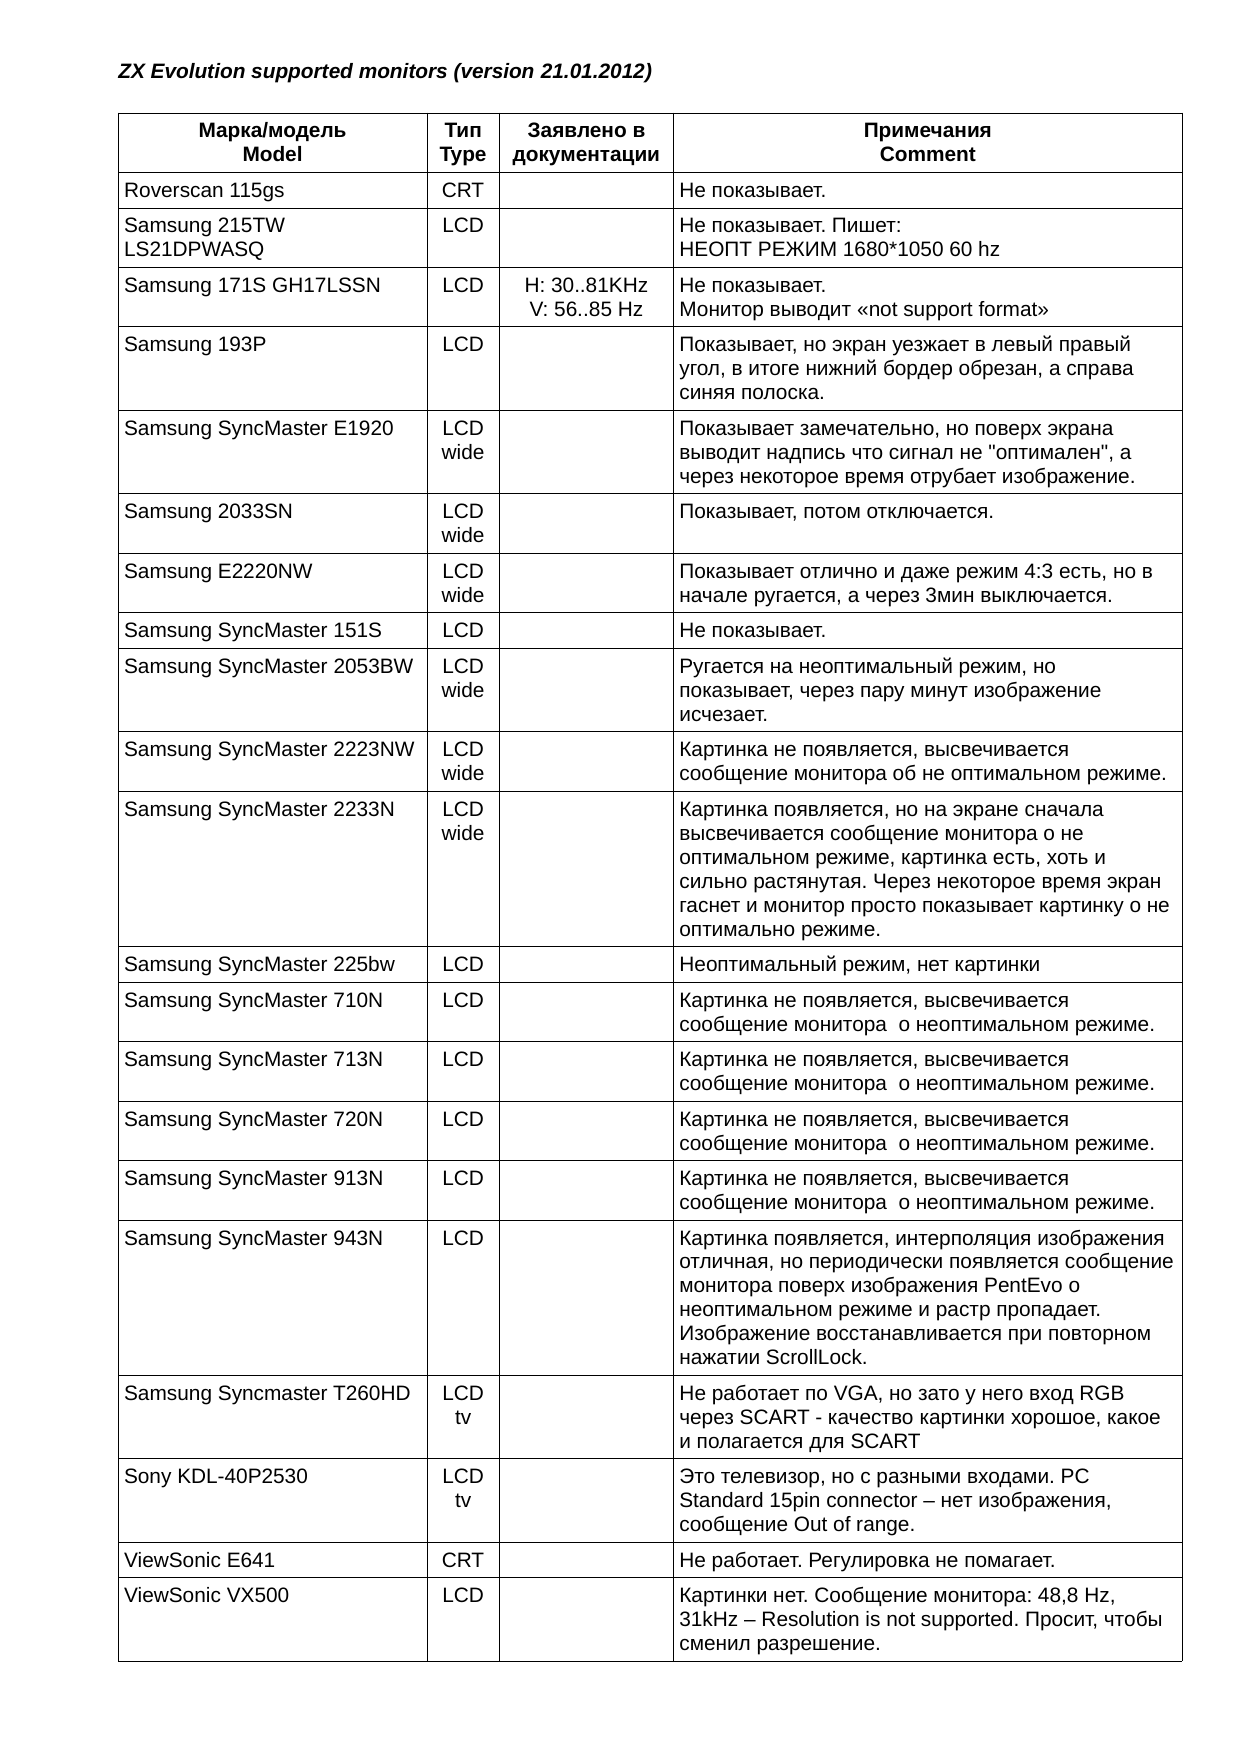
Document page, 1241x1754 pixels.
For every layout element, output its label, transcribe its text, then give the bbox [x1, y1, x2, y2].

table_cell [500, 1376, 673, 1458]
table_cell LCD [428, 1578, 499, 1661]
table_cell LCD tv [428, 1459, 499, 1542]
table_cell Samsung E2220NW [119, 554, 427, 612]
table_cell Samsung SyncMaster 2053BW [119, 649, 427, 731]
table_cell Samsung 215TW LS21DPWASQ [119, 209, 427, 267]
table_cell Не работает. Регулировка не помагает. [674, 1543, 1182, 1577]
table_cell Roverscan 115gs [119, 173, 427, 207]
table_cell Неоптимальный режим, нет картинки [674, 947, 1182, 982]
table_cell LCD [428, 1221, 499, 1375]
table_cell LCD [428, 1161, 499, 1219]
table_cell Показывает, но экран уезжает в левый правый угол, в итоге нижний бордер обрезан, а справа синяя полоска. [674, 327, 1182, 410]
table_cell Картинка не появляется, высвечивается сообщение монитора о неоптимальном режиме. [674, 983, 1182, 1041]
table_cell ViewSonic VX500 [119, 1578, 427, 1661]
table_cell [500, 1221, 673, 1375]
table_cell [500, 411, 673, 493]
table_cell [500, 792, 673, 946]
table_cell [500, 1161, 673, 1219]
table_cell CRT [428, 173, 499, 207]
table_cell Samsung SyncMaster 720N [119, 1102, 427, 1160]
table_cell Samsung SyncMaster 225bw [119, 947, 427, 982]
table_cell Показывает отлично и даже режим 4:3 есть, но в начале ругается, а через 3мин выключается. [674, 554, 1182, 612]
table_cell [500, 173, 673, 207]
table_cell Samsung SyncMaster 710N [119, 983, 427, 1041]
table_cell LCD wide [428, 494, 499, 553]
table_cell [500, 1578, 673, 1661]
table_cell LCD [428, 613, 499, 648]
table_header Марка/модель Model [119, 114, 427, 172]
table_cell Картинка не появляется, высвечивается сообщение монитора о неоптимальном режиме. [674, 1042, 1182, 1101]
table_cell LCD wide [428, 554, 499, 612]
table_cell [500, 494, 673, 553]
table_cell Sony KDL-40P2530 [119, 1459, 427, 1542]
table_cell Ругается на неоптимальный режим, но показывает, через пару минут изображение исчезает. [674, 649, 1182, 731]
table_cell Картинка появляется, интерполяция изображения отличная, но периодически появляется сообщение монитора поверх изображения PentEvo о неоптимальном режиме и растр пропадает. Изображение восстанавливается при повторном нажатии ScrollLock. [674, 1221, 1182, 1375]
table_cell Показывает, потом отключается. [674, 494, 1182, 553]
table_cell [500, 1459, 673, 1542]
table_cell Не показывает. [674, 173, 1182, 207]
table_cell Картинки нет. Сообщение монитора: 48,8 Hz, 31kHz – Resolution is not supported. Просит, чтобы сменил разрешение. [674, 1578, 1182, 1661]
table_cell ViewSonic E641 [119, 1543, 427, 1577]
table_cell [500, 1543, 673, 1577]
table_cell CRT [428, 1543, 499, 1577]
table_cell LCD [428, 1042, 499, 1101]
table_cell LCD tv [428, 1376, 499, 1458]
table_cell Samsung SyncMaster 151S [119, 613, 427, 648]
table_cell Samsung SyncMaster 913N [119, 1161, 427, 1219]
table_cell [500, 1102, 673, 1160]
table_cell LCD wide [428, 411, 499, 493]
table_cell [500, 983, 673, 1041]
table_cell Samsung SyncMaster 2223NW [119, 732, 427, 791]
table_cell [500, 209, 673, 267]
table_cell H: 30..81KHz V: 56..85 Hz [500, 268, 673, 326]
table_cell Samsung 2033SN [119, 494, 427, 553]
table_cell LCD [428, 947, 499, 982]
table_cell Samsung SyncMaster 943N [119, 1221, 427, 1375]
table_cell LCD [428, 268, 499, 326]
table_header Тип Type [428, 114, 499, 172]
table_cell LCD wide [428, 649, 499, 731]
table_cell Это телевизор, но с разными входами. PC Standard 15pin connector – нет изображения, сообщение Out of range. [674, 1459, 1182, 1542]
table_cell [500, 732, 673, 791]
table_cell LCD [428, 327, 499, 410]
table_cell Samsung 171S GH17LSSN [119, 268, 427, 326]
table_cell Samsung Syncmaster T260HD [119, 1376, 427, 1458]
table_cell Картинка не появляется, высвечивается сообщение монитора о неоптимальном режиме. [674, 1102, 1182, 1160]
table_header Заявлено в документации [500, 114, 673, 172]
table_cell Samsung SyncMaster 713N [119, 1042, 427, 1101]
table_cell Картинка не появляется, высвечивается сообщение монитора об не оптимальном режиме. [674, 732, 1182, 791]
table_cell Картинка не появляется, высвечивается сообщение монитора о неоптимальном режиме. [674, 1161, 1182, 1219]
table_cell Показывает замечательно, но поверх экрана выводит надпись что сигнал не "оптимален", а через некоторое время отрубает изображение. [674, 411, 1182, 493]
table_cell [500, 1042, 673, 1101]
table_cell Samsung SyncMaster 2233N [119, 792, 427, 946]
table_cell [500, 947, 673, 982]
table_cell Не показывает. Монитор выводит «not support format» [674, 268, 1182, 326]
table_header Примечания Comment [674, 114, 1182, 172]
table_cell [500, 327, 673, 410]
table_cell LCD [428, 983, 499, 1041]
table_cell LCD [428, 209, 499, 267]
table_cell [500, 613, 673, 648]
table_cell Не показывает. Пишет: НЕОПТ РЕЖИМ 1680*1050 60 hz [674, 209, 1182, 267]
table_cell LCD wide [428, 732, 499, 791]
table_cell LCD [428, 1102, 499, 1160]
table_cell Картинка появляется, но на экране сначала высвечивается сообщение монитора о не оптимальном режиме, картинка есть, хоть и сильно растянутая. Через некоторое время экран гаснет и монитор просто показывает картинку о не оптимально режиме. [674, 792, 1182, 946]
table_cell [500, 554, 673, 612]
table_cell Samsung 193P [119, 327, 427, 410]
table_cell Не работает по VGA, но зато у него вход RGB через SCART - качество картинки хорошое, какое и полагается для SCART [674, 1376, 1182, 1458]
table_cell LCD wide [428, 792, 499, 946]
table_cell Samsung SyncMaster E1920 [119, 411, 427, 493]
table_cell [500, 649, 673, 731]
table_cell Не показывает. [674, 613, 1182, 648]
